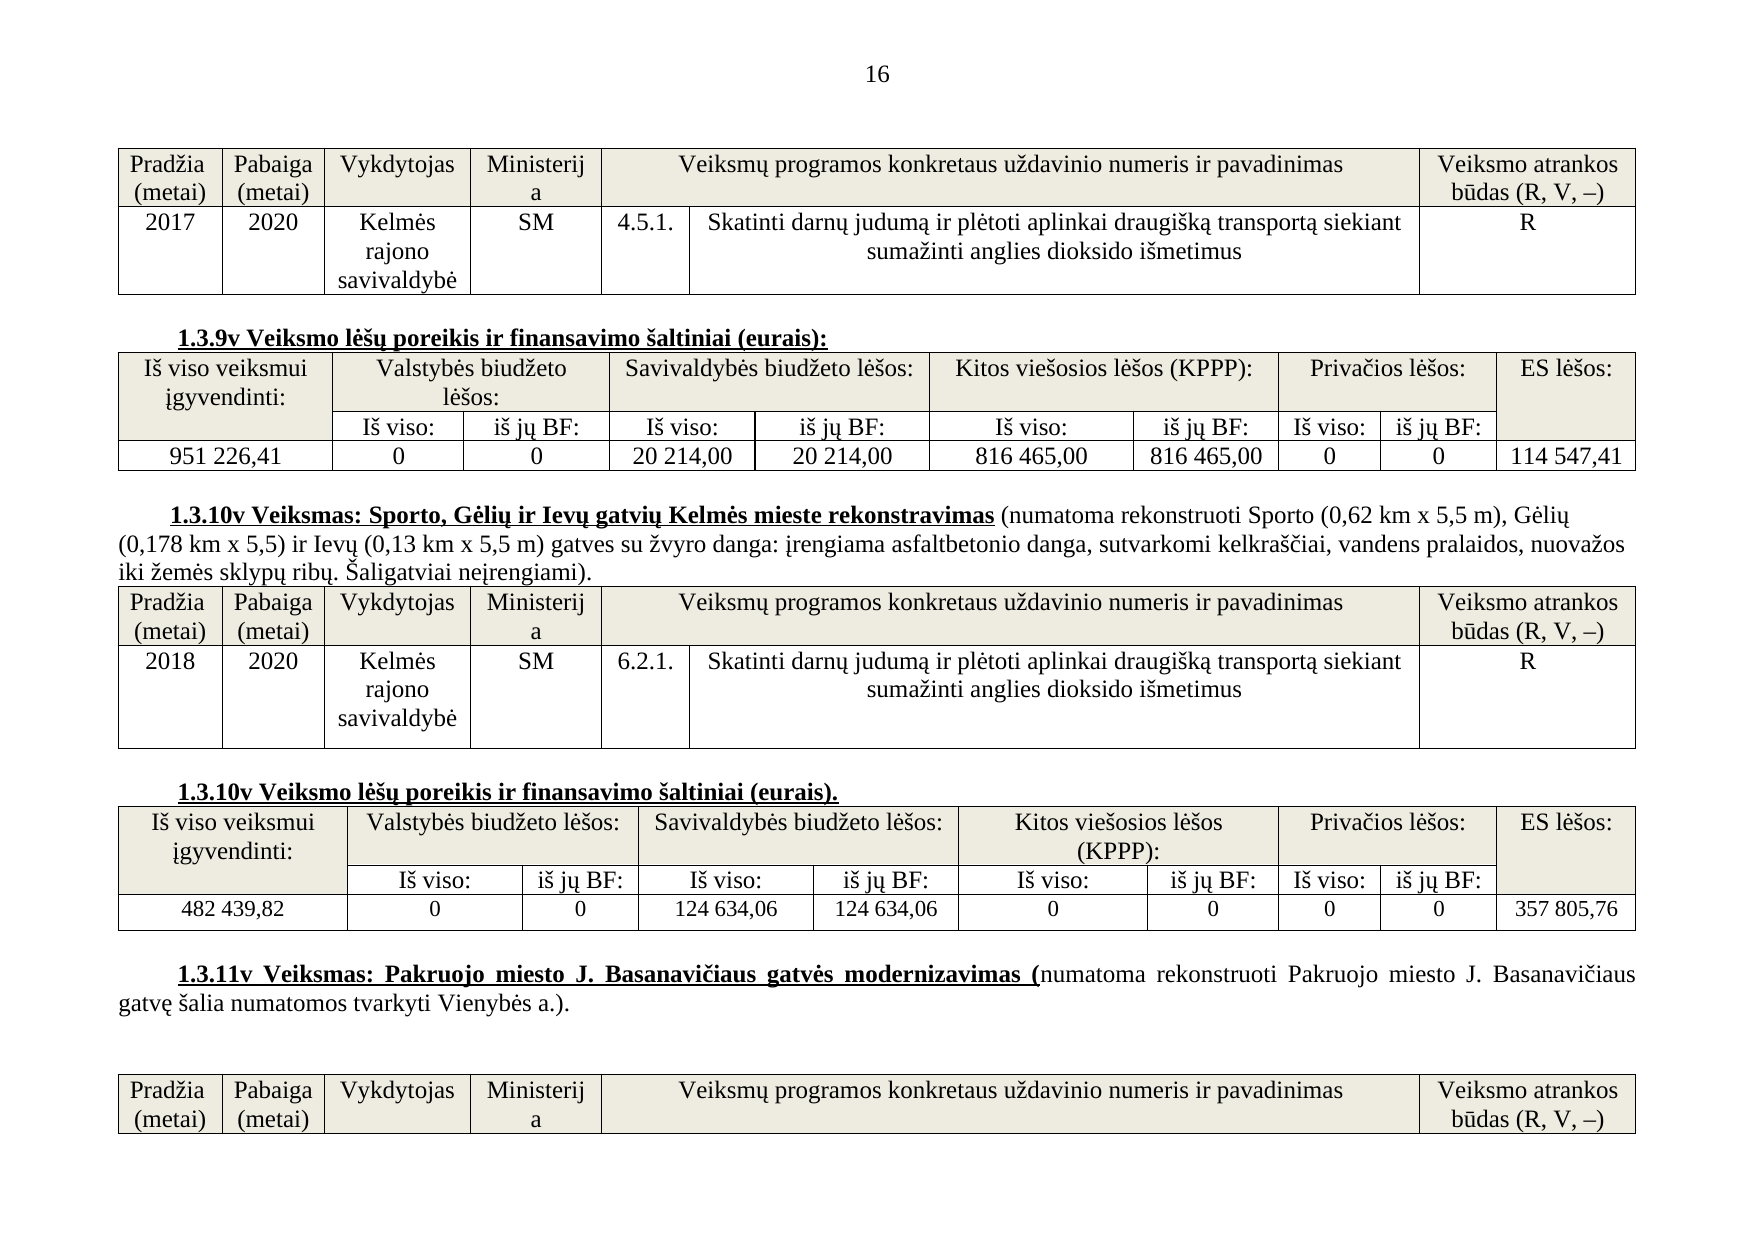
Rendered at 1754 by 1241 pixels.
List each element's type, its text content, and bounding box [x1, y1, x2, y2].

table_cell SM [471, 646, 601, 747]
table_header ES lėšos: [1497, 807, 1635, 894]
table_header Veiksmų programos konkretaus uždavinio numeris ir pavadinimas [602, 149, 1419, 206]
table_cell Iš viso: [959, 866, 1147, 894]
table_cell 951 226,41 [119, 441, 332, 470]
table_cell 0 [523, 895, 638, 929]
table_cell 124 634,06 [639, 895, 813, 929]
table_cell SM [471, 207, 601, 293]
table_header Pabaiga (metai) [223, 149, 324, 206]
table_header Valstybės biudžeto lėšos: [333, 353, 609, 411]
table_header Ministerija [471, 149, 601, 206]
table_cell 0 [1279, 441, 1380, 470]
table_header Pabaiga (metai) [223, 1075, 324, 1133]
table_cell 0 [1381, 441, 1496, 470]
table_cell 816 465,00 [1134, 441, 1278, 470]
table_cell R [1420, 207, 1635, 293]
table_header Iš viso veiksmui įgyvendinti: [119, 807, 347, 894]
table_cell 114 547,41 [1497, 441, 1635, 470]
table_header Pradžia (metai) [119, 149, 222, 206]
table_header Veiksmo atrankos būdas (R, V, –) [1420, 149, 1635, 206]
table_cell Kelmės rajono savivaldybė [325, 646, 470, 747]
text 1.3.9v Veiksmo lėšų poreikis ir finansavimo šaltiniai (eurais): [118, 323, 1636, 352]
table_header Savivaldybės biudžeto lėšos: [610, 353, 929, 411]
table_header Vykdytojas [325, 1075, 470, 1133]
table_header Veiksmų programos konkretaus uždavinio numeris ir pavadinimas [602, 1075, 1419, 1133]
table_cell Iš viso: [639, 866, 813, 894]
table_header Vykdytojas [325, 587, 470, 645]
table_header Veiksmo atrankos būdas (R, V, –) [1420, 587, 1635, 645]
table_cell Skatinti darnų judumą ir plėtoti aplinkai draugišką transportą siekiant sumažinti anglies dioksido išmetimus [690, 207, 1419, 293]
table_header Savivaldybės biudžeto lėšos: [639, 807, 958, 864]
table_header Ministerija [471, 1075, 601, 1133]
table_cell 124 634,06 [814, 895, 958, 929]
table_header Pradžia (metai) [119, 1075, 222, 1133]
table_cell Kelmės rajono savivaldybė [325, 207, 470, 293]
table_cell 0 [348, 895, 522, 929]
text 1.3.10v Veiksmas: Sporto, Gėlių ir Ievų gatvių Kelmės mieste rekonstravimas (numatoma rekonstruoti Sporto (0,62 km x 5,5 m), Gėlių (0,178 km x 5,5) ir Ievų (0,13 km x 5,5 m) gatves su žvyro danga: įrengiama asfaltbetonio danga, sutvarkomi kelkraščiai, vandens pralaidos, nuovažos iki žemės sklypų ribų. Šaligatviai neįrengiami). [118, 500, 1636, 586]
table_cell Iš viso: [333, 412, 463, 440]
table_cell Iš viso: [610, 412, 754, 440]
table_cell iš jų BF: [464, 412, 609, 440]
table_cell 0 [464, 441, 609, 470]
table_header Veiksmų programos konkretaus uždavinio numeris ir pavadinimas [602, 587, 1419, 645]
table_cell 2018 [119, 646, 222, 747]
table_header Kitos viešosios lėšos (KPPP): [959, 807, 1278, 864]
table_cell iš jų BF: [1134, 412, 1278, 440]
table_cell iš jų BF: [814, 866, 958, 894]
table_cell 4.5.1. [602, 207, 689, 293]
table_cell 20 214,00 [756, 441, 929, 470]
table_cell 2020 [223, 207, 324, 293]
text 1.3.10v Veiksmo lėšų poreikis ir finansavimo šaltiniai (eurais). [118, 777, 1636, 806]
table_cell Iš viso: [930, 412, 1133, 440]
table_cell 816 465,00 [930, 441, 1133, 470]
table_cell 0 [1148, 895, 1278, 929]
table_cell 2017 [119, 207, 222, 293]
table_cell 0 [333, 441, 463, 470]
table_cell iš jų BF: [523, 866, 638, 894]
table_header Valstybės biudžeto lėšos: [348, 807, 638, 864]
table_header Vykdytojas [325, 149, 470, 206]
table_header Iš viso veiksmui įgyvendinti: [119, 353, 332, 440]
table_header Pradžia (metai) [119, 587, 222, 645]
table_cell 0 [1279, 895, 1380, 929]
table_cell Iš viso: [1279, 866, 1380, 894]
table_cell iš jų BF: [756, 412, 929, 440]
table_cell 20 214,00 [610, 441, 754, 470]
table_cell iš jų BF: [1381, 412, 1496, 440]
table_cell 0 [959, 895, 1147, 929]
table_header Kitos viešosios lėšos (KPPP): [930, 353, 1278, 411]
table_header Veiksmo atrankos būdas (R, V, –) [1420, 1075, 1635, 1133]
table_header Pabaiga (metai) [223, 587, 324, 645]
table_cell 6.2.1. [602, 646, 689, 747]
table_cell 482 439,82 [119, 895, 347, 929]
table_header ES lėšos: [1497, 353, 1635, 440]
table_cell Iš viso: [348, 866, 522, 894]
table_cell 357 805,76 [1497, 895, 1635, 929]
table_cell iš jų BF: [1381, 866, 1496, 894]
table_header Ministerija [471, 587, 601, 645]
table_cell iš jų BF: [1148, 866, 1278, 894]
table_cell 0 [1381, 895, 1496, 929]
text 1.3.11v Veiksmas: Pakruojo miesto J. Basanavičiaus gatvės modernizavimas (numatoma rekonstruoti Pakruojo miesto J. Basanavičiaus gatvę šalia numatomos tvarkyti Vienybės a.). [118, 959, 1636, 1017]
table_cell 2020 [223, 646, 324, 747]
table_cell Skatinti darnų judumą ir plėtoti aplinkai draugišką transportą siekiant sumažinti anglies dioksido išmetimus [690, 646, 1419, 747]
table_cell Iš viso: [1279, 412, 1380, 440]
table_header Privačios lėšos: [1279, 353, 1496, 411]
table_header Privačios lėšos: [1279, 807, 1496, 864]
table_cell R [1420, 646, 1635, 747]
